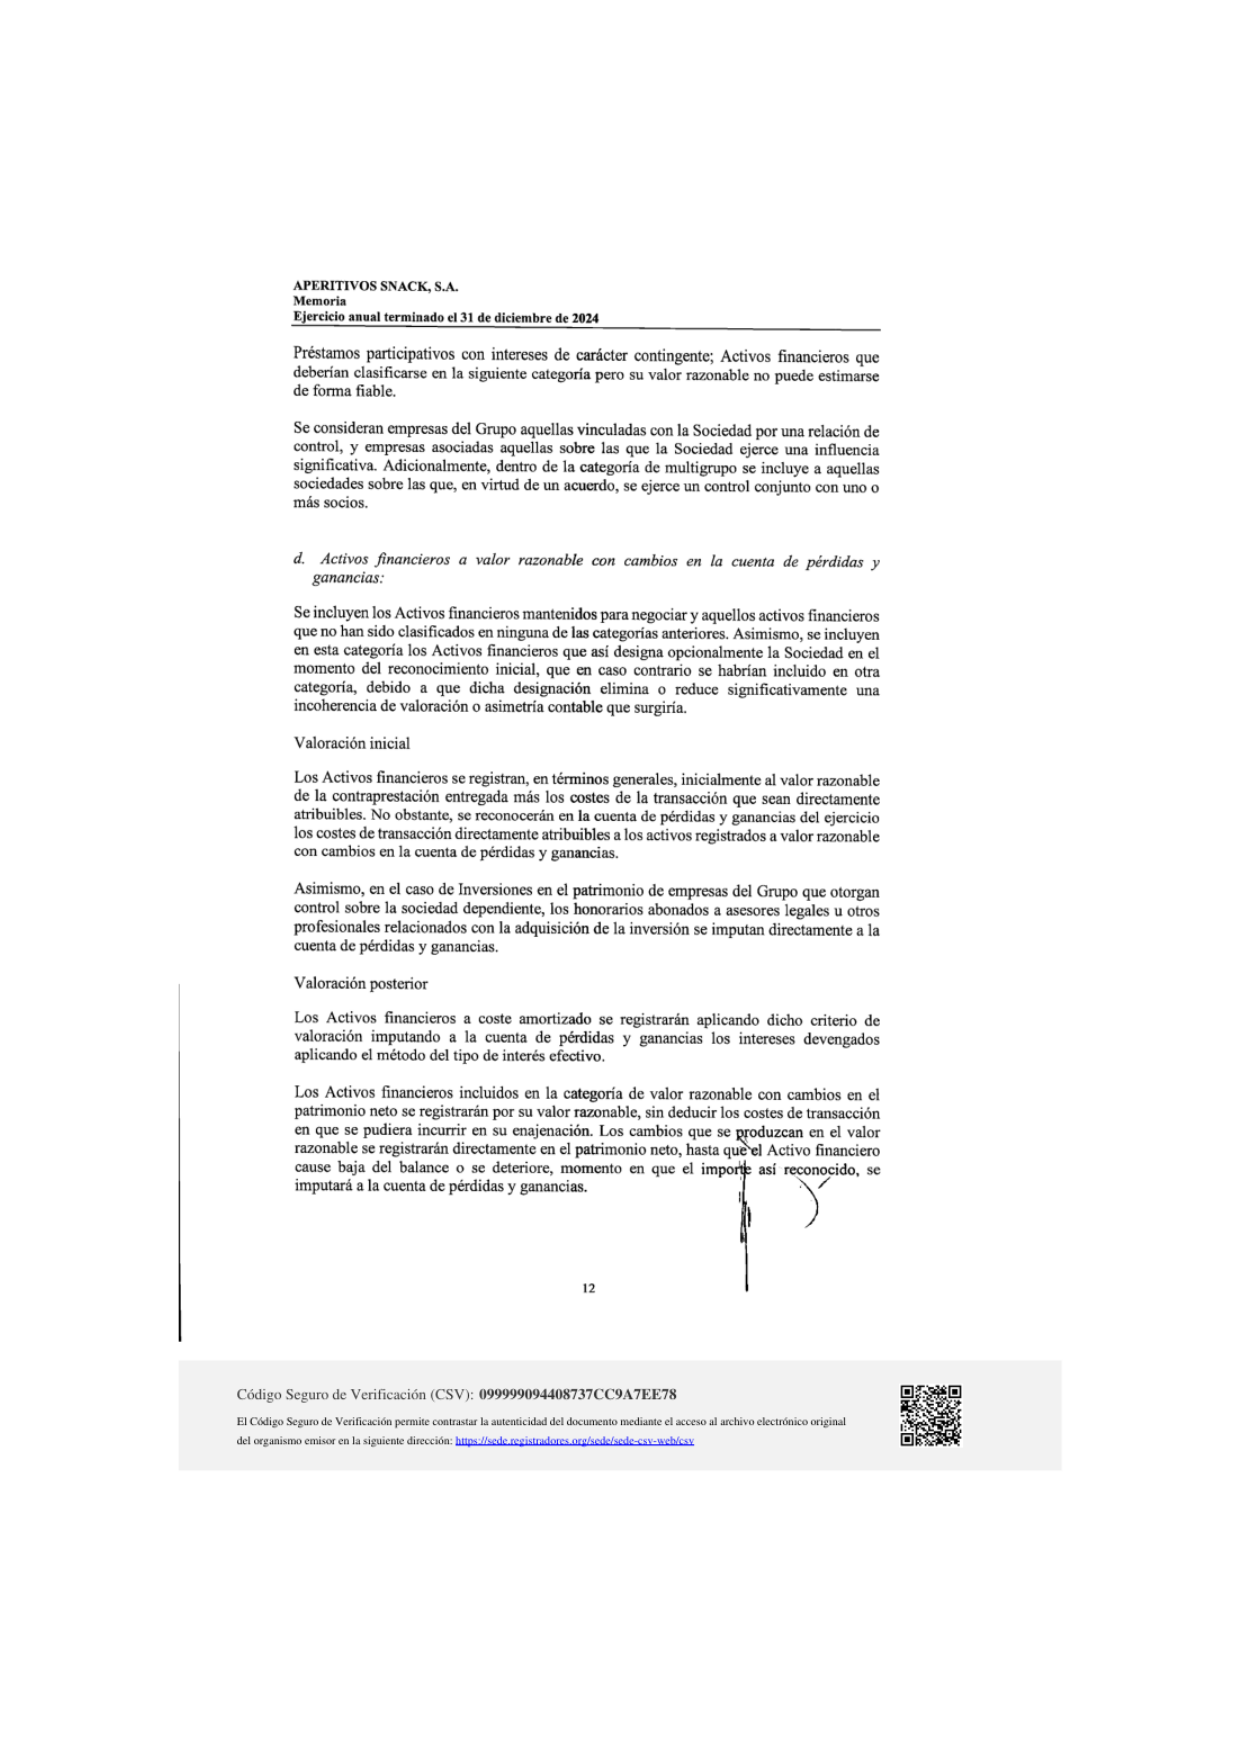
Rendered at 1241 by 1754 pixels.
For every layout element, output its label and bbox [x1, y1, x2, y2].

picture [118, 146, 1123, 1567]
